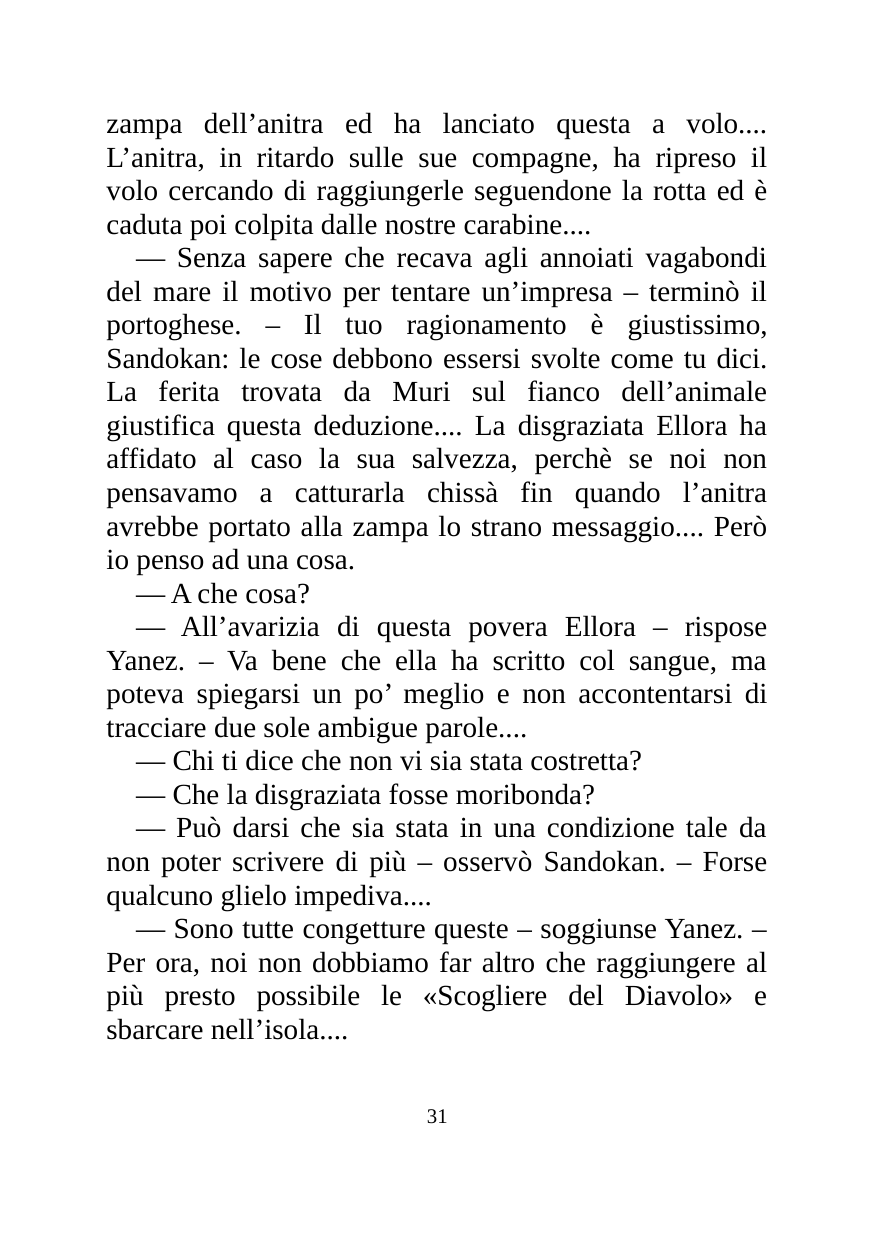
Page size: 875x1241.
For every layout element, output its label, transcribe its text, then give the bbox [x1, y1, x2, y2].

text zampa dell’anitra ed ha lanciato questa a volo.... L’anitra, in ritardo sulle sue compagne, ha ripreso il volo cercando di raggiungerle seguendone la rotta ed è caduta poi colpita dalle nostre carabine.... [106, 106, 768, 240]
text — Che la disgraziata fosse moribonda? [106, 777, 768, 811]
text — Chi ti dice che non vi sia stata costretta? [106, 743, 768, 777]
text — Senza sapere che recava agli annoiati vagabondi del mare il motivo per tentare un’impresa – terminò il portoghese. – Il tuo ragionamento è giustissimo, Sandokan: le cose debbono essersi svolte come tu dici. La ferita trovata da Muri sul fianco dell’animale giustifica questa deduzione.... La disgraziata Ellora ha affidato al caso la sua salvezza, perchè se noi non pensavamo a catturarla chissà fin quando l’anitra avrebbe portato alla zampa lo strano messaggio.... Però io penso ad una cosa. [106, 240, 768, 576]
text — All’avarizia di questa povera Ellora – rispose Yanez. – Va bene che ella ha scritto col sangue, ma poteva spiegarsi un po’ meglio e non accontentarsi di tracciare due sole ambigue parole.... [106, 609, 768, 743]
text — Sono tutte congetture queste – soggiunse Yanez. –Per ora, noi non dobbiamo far altro che raggiungere al più presto possibile le «Scogliere del Diavolo» e sbarcare nell’isola.... [106, 911, 768, 1045]
text — A che cosa? [106, 576, 768, 609]
text — Può darsi che sia stata in una condizione tale da non poter scrivere di più – osservò Sandokan. – Forse qualcuno glielo impediva.... [106, 811, 768, 911]
